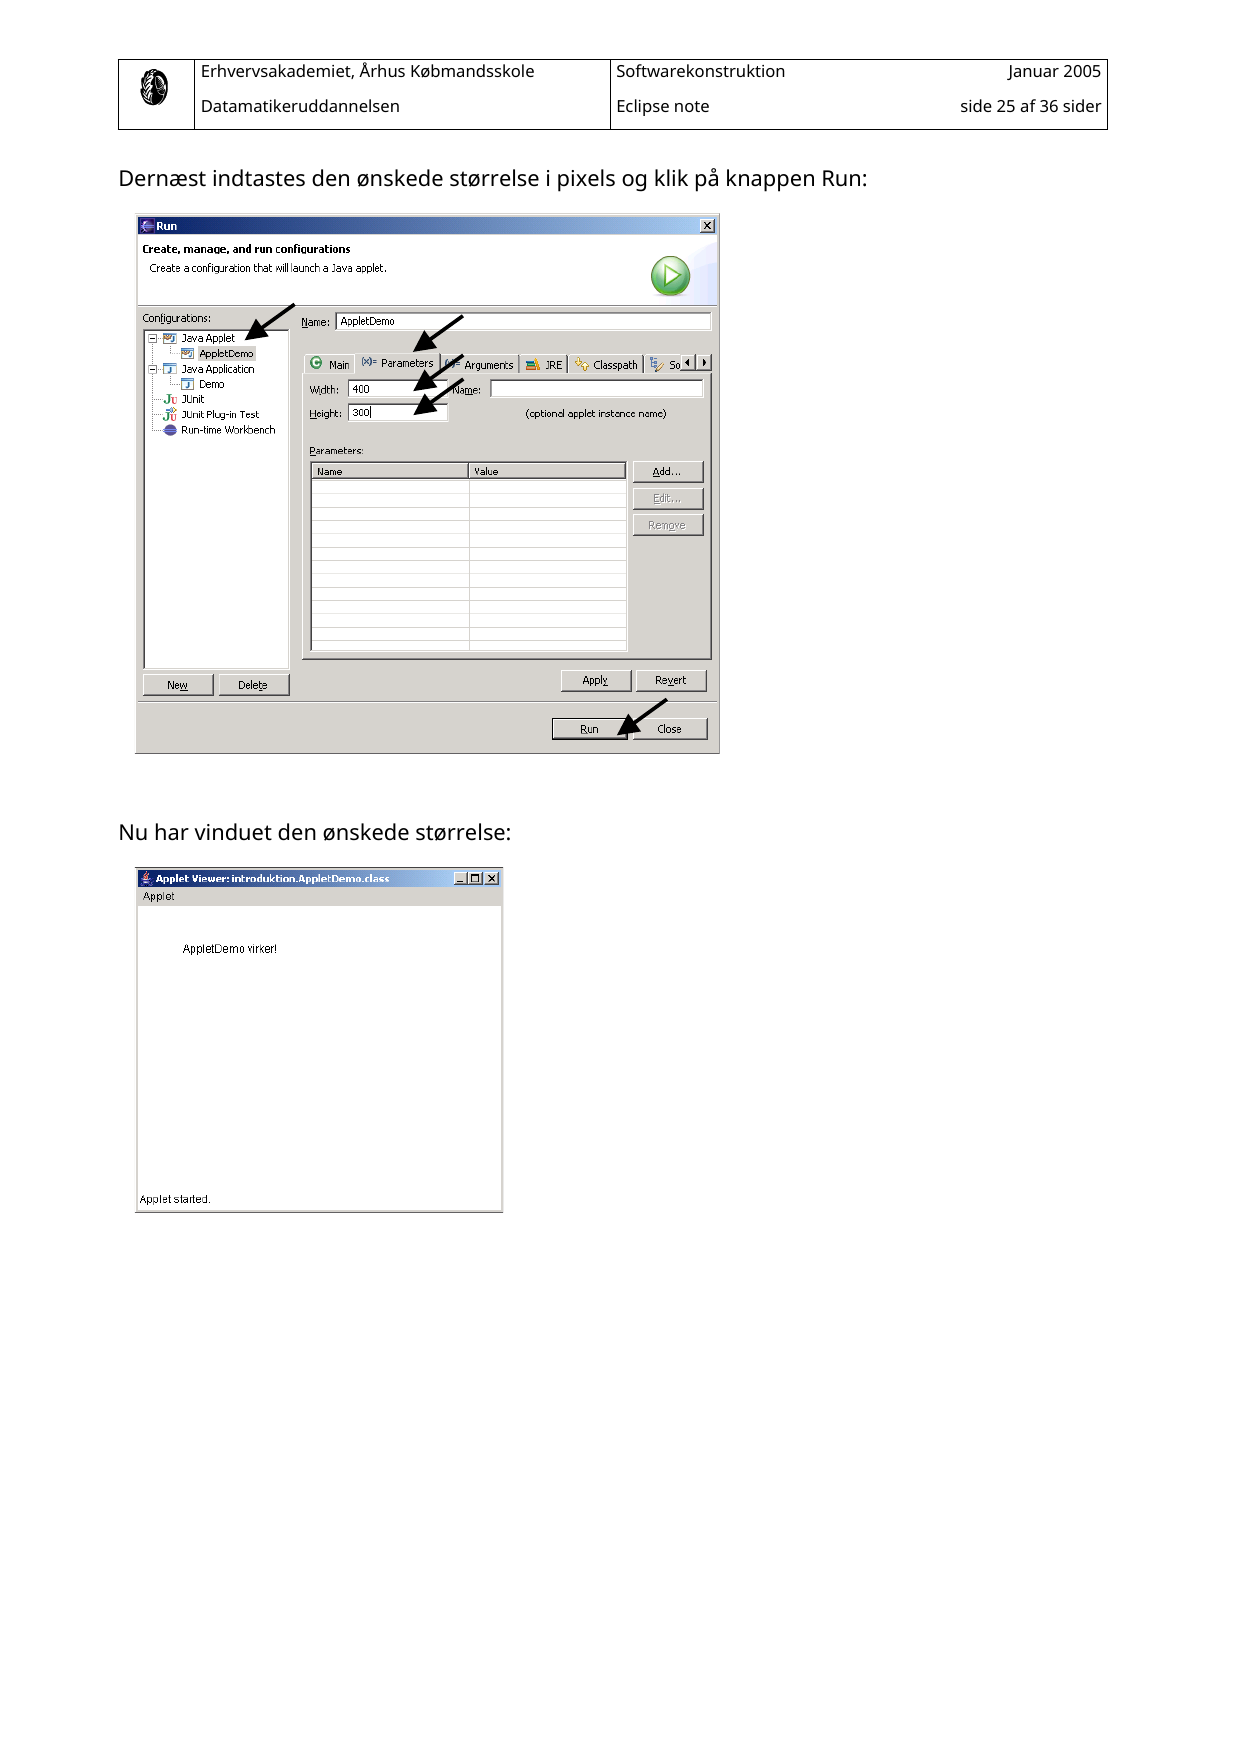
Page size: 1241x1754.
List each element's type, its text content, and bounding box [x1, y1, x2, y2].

text Dernæst indtastes den ønskede størrelse i pixels og klik på knappen Run: [118, 162, 1122, 192]
text Nu har vinduet den ønskede størrelse: [118, 816, 1122, 846]
picture [134, 867, 504, 1213]
picture [134, 213, 720, 754]
